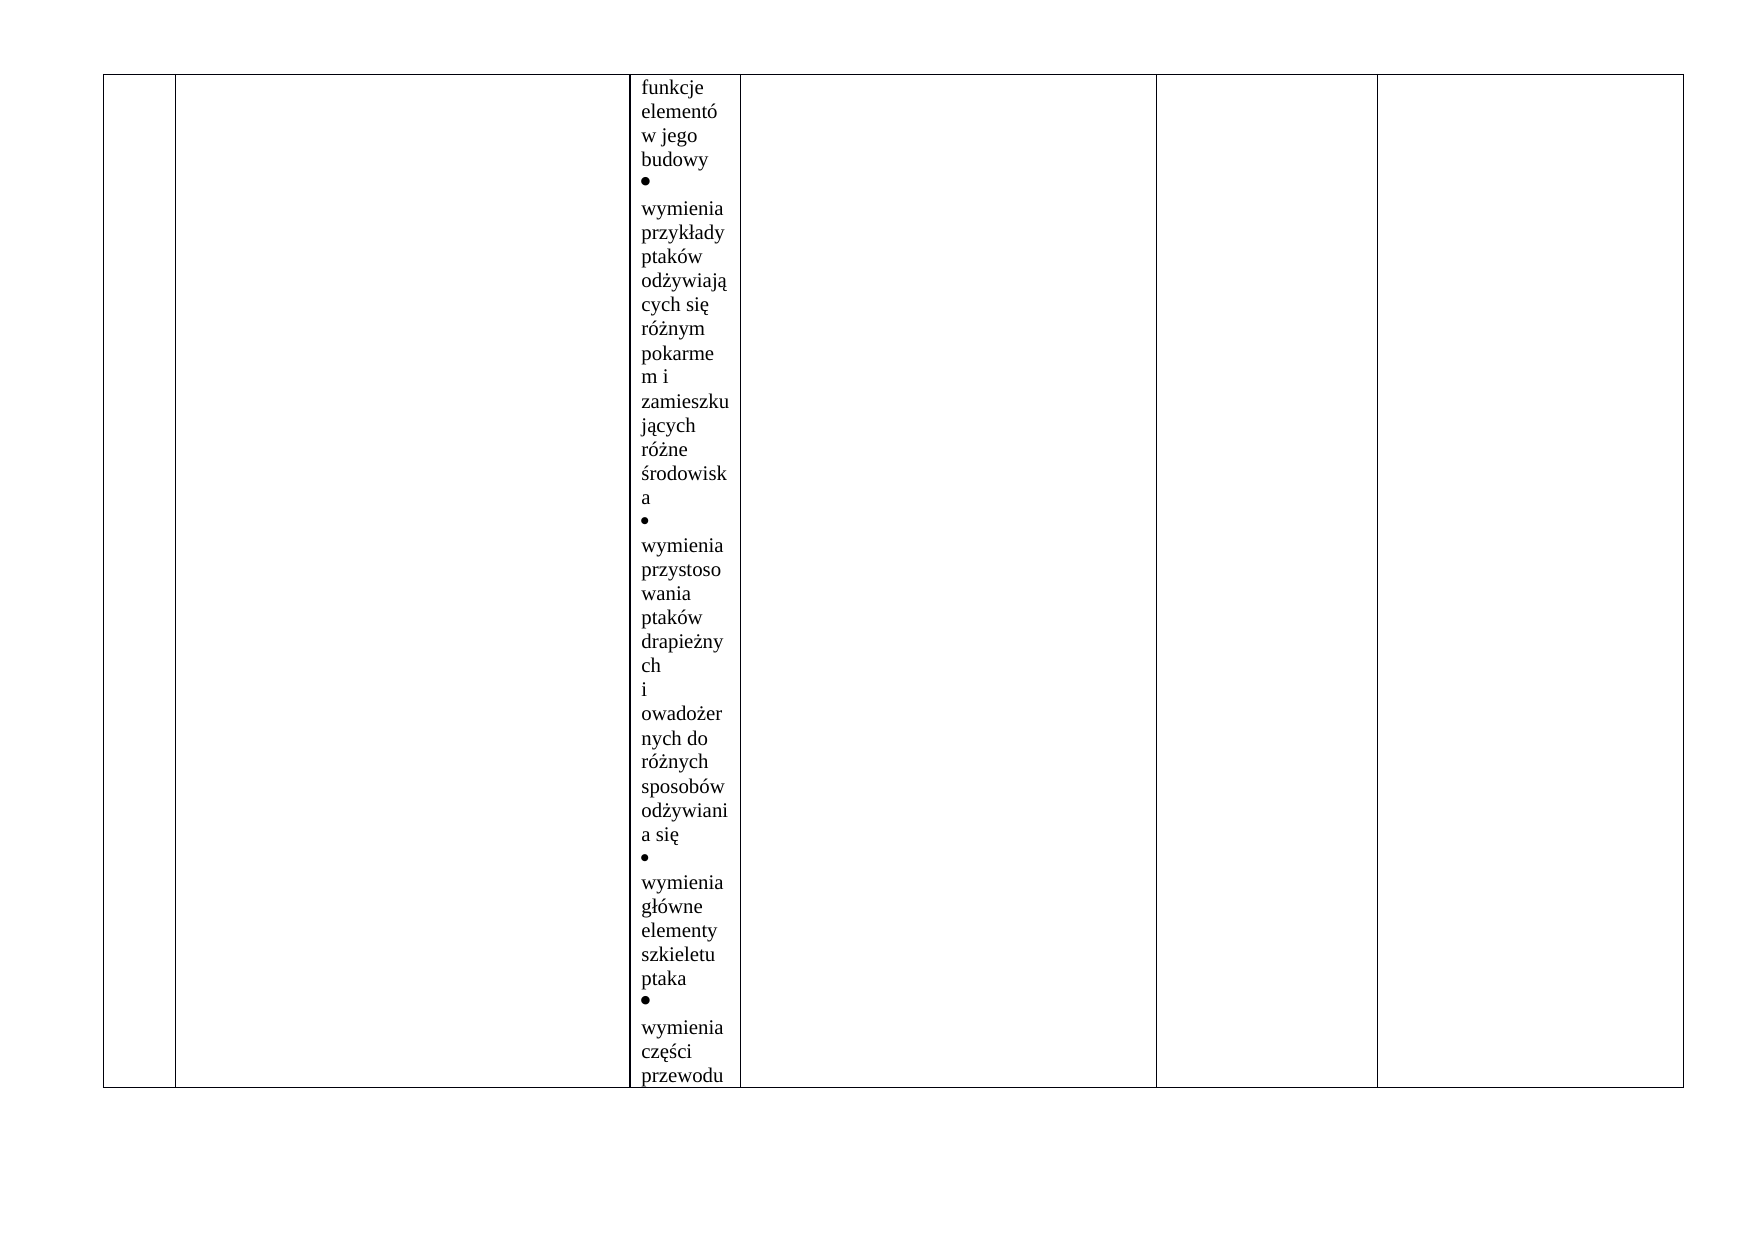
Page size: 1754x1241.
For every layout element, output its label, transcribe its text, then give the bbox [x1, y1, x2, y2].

table_cell Uczeń: charakteryzuje budowę szkieletu ptaka na przykładzie gęgawy przedstawia budowę skrzydła ptaka wymienia elementy budowy mózgowia ptaków charakteryzuje rozmieszczenie i funkcje worków powietrznych u ptaków charakteryzuje budowę i funkcjonowanie układu wydalniczego ptaków analizuje cechy budowy morfologicznej i anatomicznej oraz cechy fizjologiczne będące adaptacjami ptaków do lotu proponuje działania mające na celu ochronę ptaków charakteryzuje budowę układu pokarmowego i sposób odżywiania się ptaków omawia budowę układu oddechowego ptaków charakteryzuje rozmnażanie i rozwój ptaków wykazuje związek obecności kości pneumatycznych z trybem życia ptaka [1157, 75, 1377, 1087]
table_cell [176, 75, 629, 1087]
table_cell Uczeń: przedstawia budowę i czynności mózgowia ptaków omawia zjawisko wędrówek ptaków wykazuje, że ptaki są stałocieplne (endotermiczne) wyjaśnia cel tworzenia wypluwek przez niektóre ptaki wyjaśnia znaczenie obecności żołądka dwukomorowego u ptaków wykazuje związek bardzo dobrze rozwiniętego narządu wzroku, kresomózgowia oraz móżdżku z trybem życia ptaków wyjaśnia zjawisko wentylacji płuc u ptaków podczas lotu [1378, 75, 1683, 1087]
table_cell [104, 75, 175, 1087]
table_cell Uczeń: opisuje budowę i funkcjonowanie narządów zmysłów ptaków porównuje gniazdowniki z zagniazdownikami wyjaśnia rolę gruczołu kuprowego wymienia i opisuje cechy pokrycia ciała ptaków, które stanowią adaptacje do lotu przedstawia cechy budowy oraz funkcje szkieletu ptaków klasyfikuje ptaki w zależności od rodzaju spożywanego pokarmu omawia budowę układu wydalniczego ptaków omawia budowę układu rozrodczego ptaków podaje znaczenie worków powietrznych występujących u ptaków charakteryzuje przystosowania ptaków do zdobywania pokarmu w wodzie podaje przystosowania ptaków, które odżywiają się ziarnami i pestkami podaje przystosowania w budowie ptaków wszystkożernych charakteryzuje przystosowania ptaków, które odżywiają się pokarmem roślinnym [741, 75, 1156, 1087]
